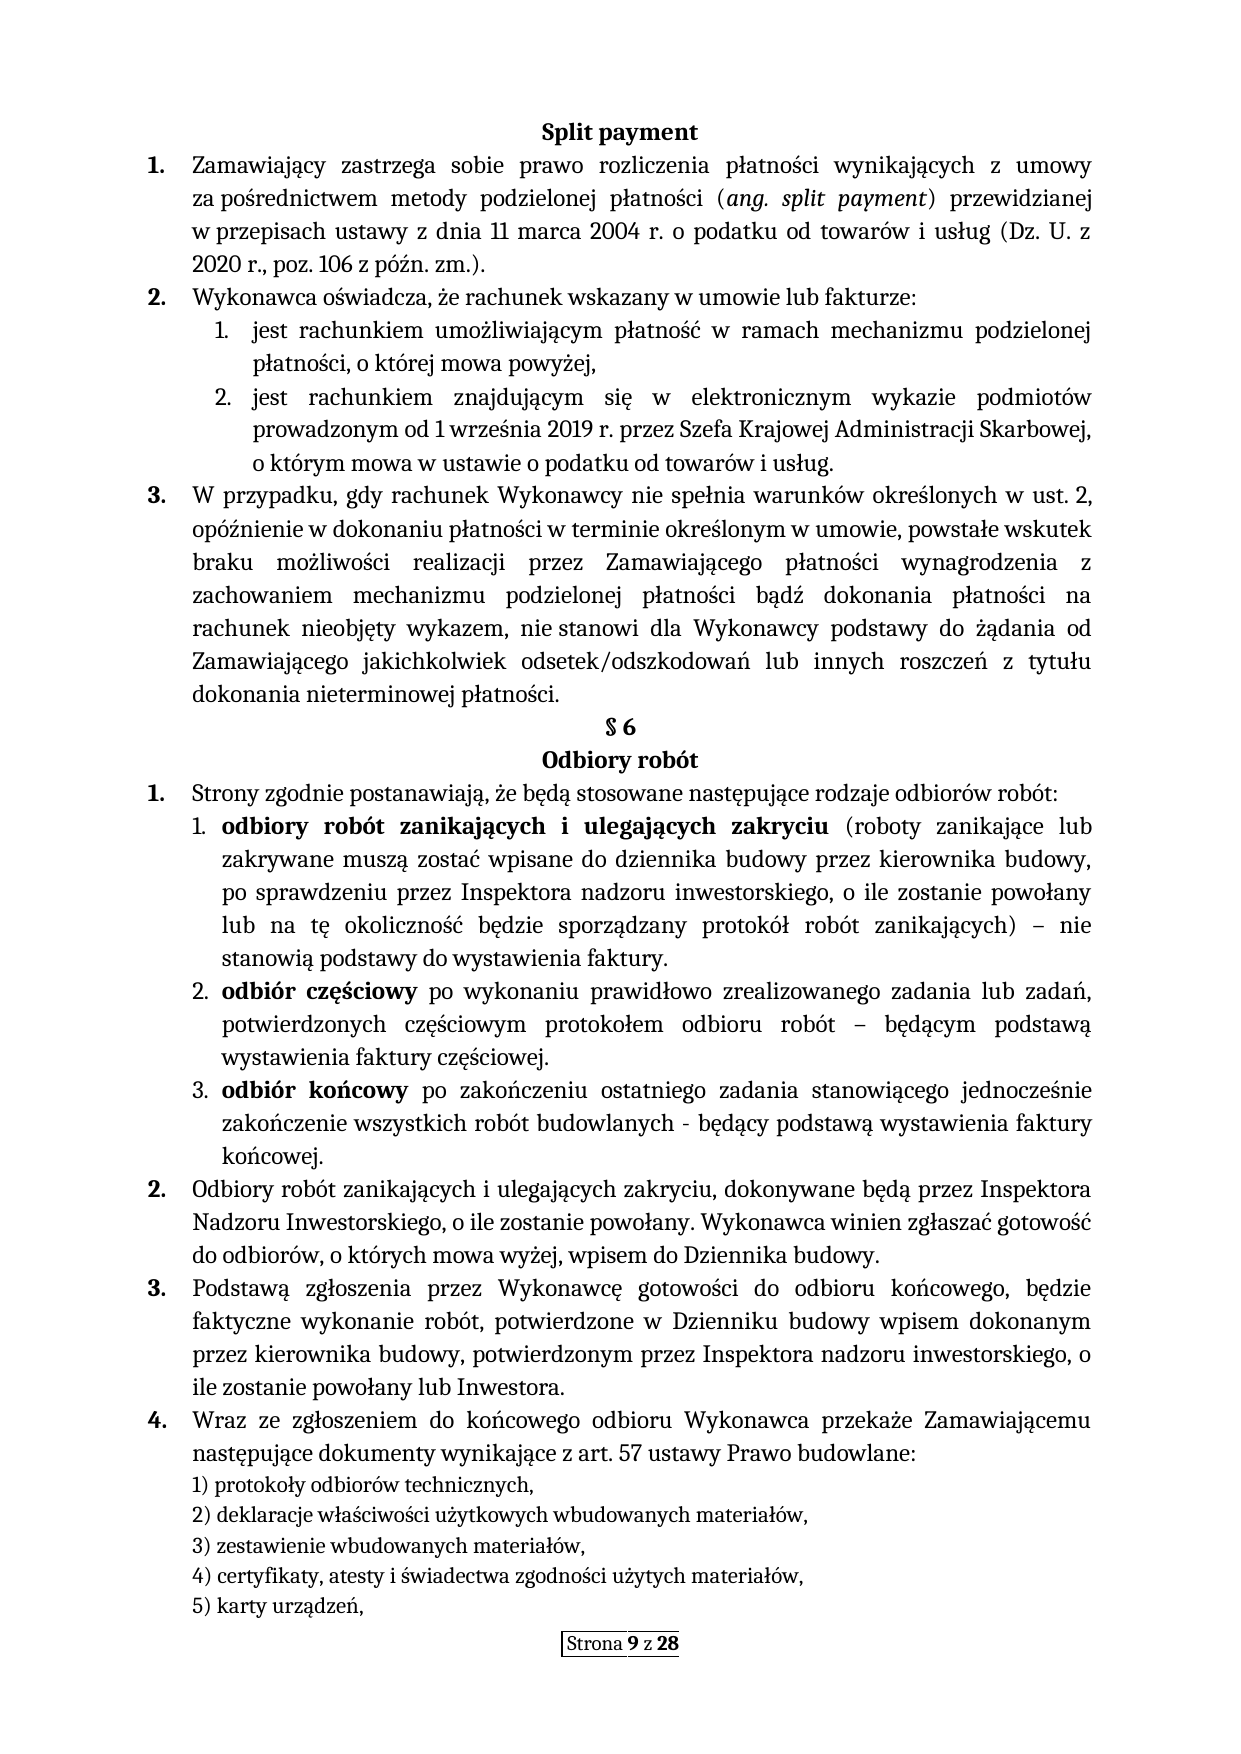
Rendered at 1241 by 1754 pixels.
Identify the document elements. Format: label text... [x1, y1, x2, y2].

list W przypadku, gdy rachunek Wykonawcy nie spełnia warunków określonych w ust. 2, opóźnienie w dokonaniu płatności w terminie określonym w umowie, powstałe wskutek braku możliwości realizacji przez Zamawiającego płatności wynagrodzenia z zachowaniem mechanizmu podzielonej płatności bądź dokonania płatności na rachunek nieobjęty wykazem, nie stanowi dla Wykonawcy podstawy do żądania od Zamawiającego jakichkolwiek odsetek/odszkodowań lub innych roszczeń z tytułu dokonania nieterminowej płatności. [148, 481, 1092, 708]
list odbiory robót zanikających i ulegających zakryciu (roboty zanikające lub zakrywane muszą zostać wpisane do dziennika budowy przez kierownika budowy, po sprawdzeniu przez Inspektora nadzoru inwestorskiego, o ile zostanie powołany lub na tę okoliczność będzie sporządzany protokół robót zanikających) – nie stanowią podstawy do wystawienia faktury. [192, 812, 1092, 972]
list odbiór częściowy po wykonaniu prawidłowo zrealizowanego zadania lub zadań, potwierdzonych częściowym protokołem odbioru robót – będącym podstawą wystawienia faktury częściowej. [192, 977, 1092, 1072]
list Odbiory robót zanikających i ulegających zakryciu, dokonywane będą przez Inspektora Nadzoru Inwestorskiego, o ile zostanie powołany. Wykonawca winien zgłaszać gotowość do odbiorów, o których mowa wyżej, wpisem do Dziennika budowy. [148, 1175, 1092, 1270]
text 4) certyfikaty, atesty i świadectwa zgodności użytych materiałów, [192, 1563, 1092, 1589]
list Wraz ze zgłoszeniem do końcowego odbioru Wykonawca przekaże Zamawiającemu następujące dokumenty wynikające z art. 57 ustawy Prawo budowlane: [148, 1406, 1092, 1468]
list Zamawiający zastrzega sobie prawo rozliczenia płatności wynikających z umowy za pośrednictwem metody podzielonej płatności (ang. split payment) przewidzianej w przepisach ustawy z dnia 11 marca 2004 r. o podatku od towarów i usług (Dz. U. z 2020 r., poz. 106 z późn. zm.). [148, 151, 1092, 279]
list Strony zgodnie postanawiają, że będą stosowane następujące rodzaje odbiorów robót: [148, 779, 1092, 807]
text Odbiory robót [148, 746, 1092, 774]
text 5) karty urządzeń, [192, 1593, 1092, 1619]
text § 6 [148, 713, 1092, 741]
list jest rachunkiem umożliwiającym płatność w ramach mechanizmu podzielonej płatności, o której mowa powyżej, [215, 316, 1092, 378]
list jest rachunkiem znajdującym się w elektronicznym wykazie podmiotów prowadzonym od 1 września 2019 r. przez Szefa Krajowej Administracji Skarbowej, o którym mowa w ustawie o podatku od towarów i usług. [215, 382, 1092, 477]
text 3) zestawienie wbudowanych materiałów, [192, 1532, 1092, 1559]
list Wykonawca oświadcza, że rachunek wskazany w umowie lub fakturze: [148, 283, 1092, 312]
text Split payment [148, 118, 1092, 147]
list odbiór końcowy po zakończeniu ostatniego zadania stanowiącego jednocześnie zakończenie wszystkich robót budowlanych - będący podstawą wystawienia faktury końcowej. [192, 1076, 1092, 1171]
list Podstawą zgłoszenia przez Wykonawcę gotowości do odbioru końcowego, będzie faktyczne wykonanie robót, potwierdzone w Dzienniku budowy wpisem dokonanym przez kierownika budowy, potwierdzonym przez Inspektora nadzoru inwestorskiego, o ile zostanie powołany lub Inwestora. [148, 1274, 1092, 1402]
text 1) protokoły odbiorów technicznych, [192, 1472, 1092, 1498]
text 2) deklaracje właściwości użytkowych wbudowanych materiałów, [192, 1502, 1092, 1529]
